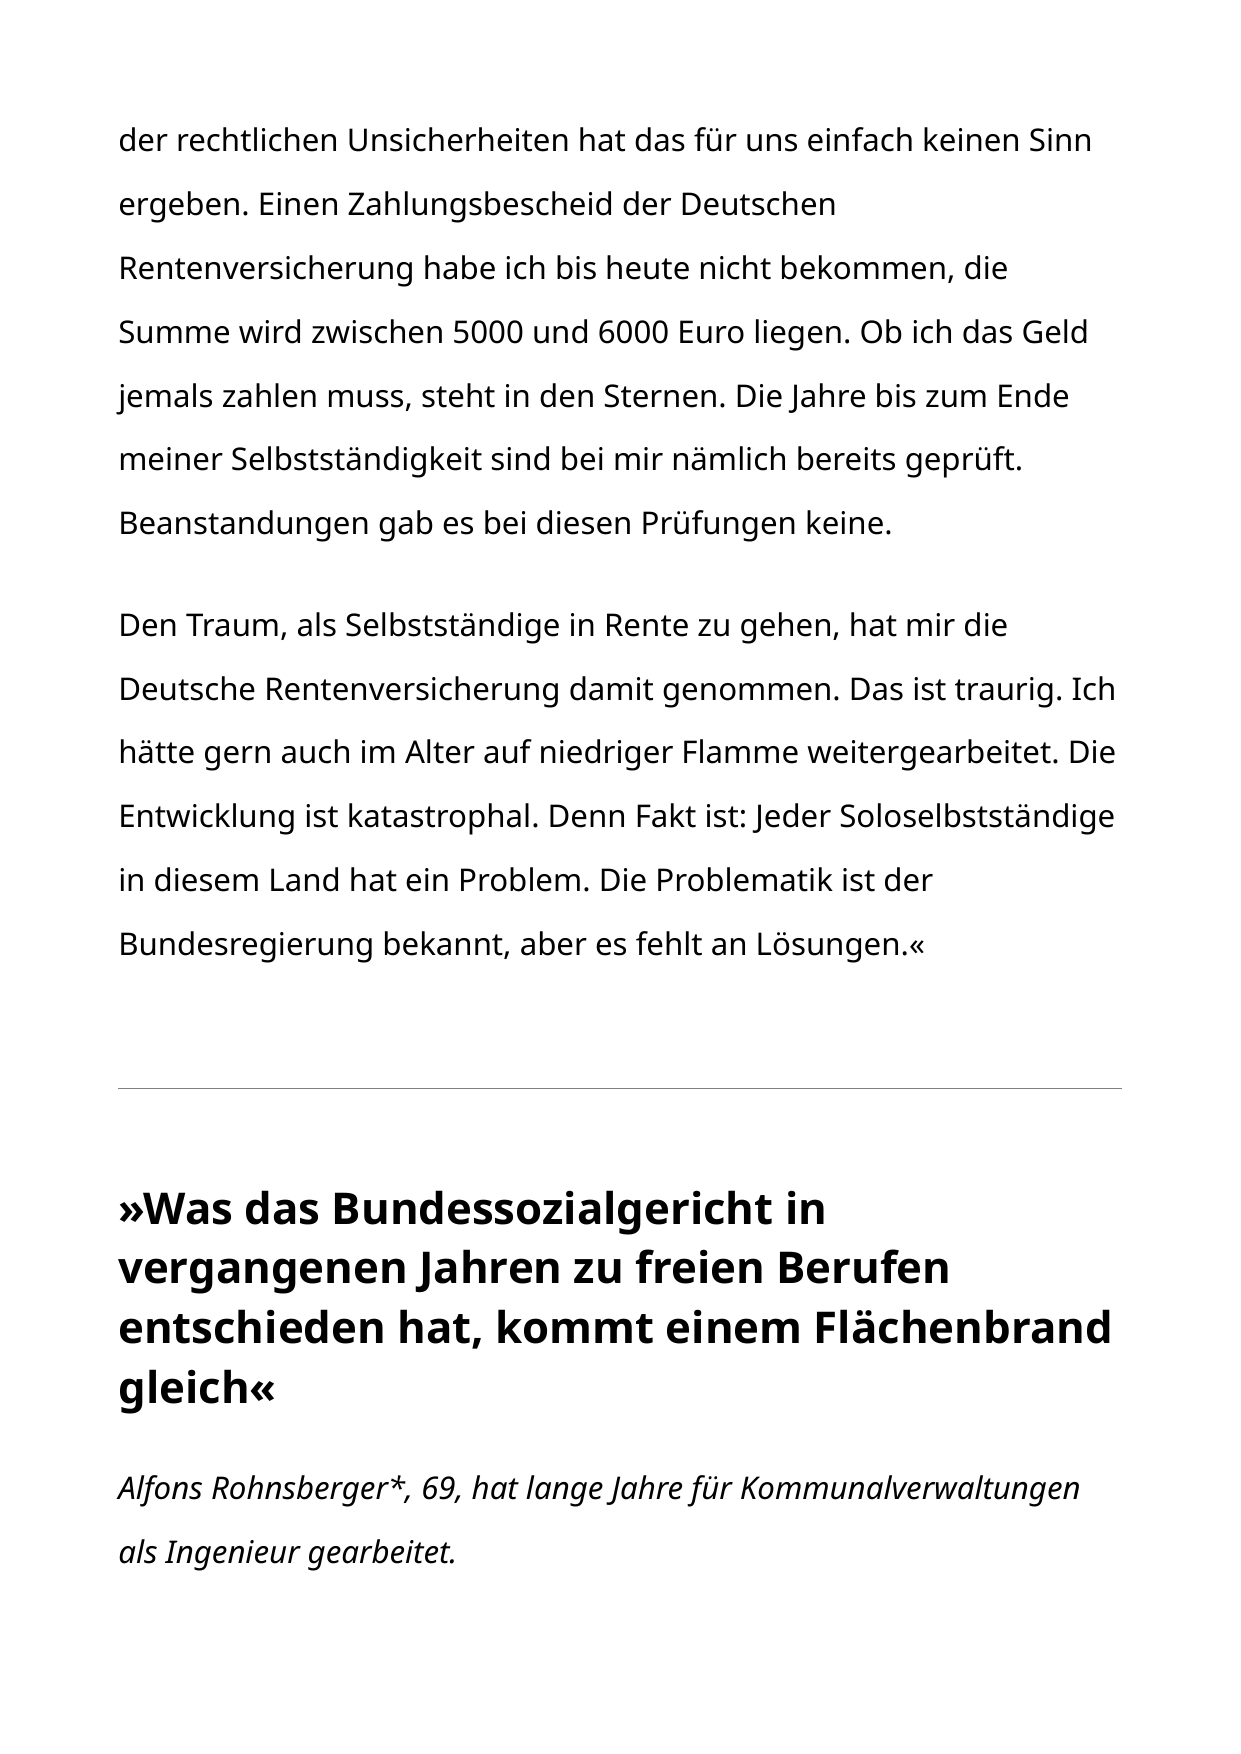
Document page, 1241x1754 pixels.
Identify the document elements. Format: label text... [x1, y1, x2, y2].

text der rechtlichen Unsicherheiten hat das für uns einfach keinen Sinn ergeben. Einen Zahlungsbescheid der Deutschen Rentenversicherung habe ich bis heute nicht bekommen, die Summe wird zwischen 5000 und 6000 Euro liegen. Ob ich das Geld jemals zahlen muss, steht in den Sternen. Die Jahre bis zum Ende meiner Selbstständigkeit sind bei mir nämlich bereits geprüft. Beanstandungen gab es bei diesen Prüfungen keine. [118, 118, 1122, 544]
subtitle »Was das Bundessozialgericht in vergangenen Jahren zu freien Berufen entschieden hat, kommt einem Flächenbrand gleich« [118, 1178, 1122, 1416]
text Den Traum, als Selbstständige in Rente zu gehen, hat mir die Deutsche Rentenversicherung damit genommen. Das ist traurig. Ich hätte gern auch im Alter auf niedriger Flamme weitergearbeitet. Die Entwicklung ist katastrophal. Denn Fakt ist: Jeder Soloselbstständige in diesem Land hat ein Problem. Die Problematik ist der Bundesregierung bekannt, aber es fehlt an Lösungen.« [118, 603, 1122, 964]
text Alfons Rohnsberger*, 69, hat lange Jahre für Kommunalverwaltungen als Ingenieur gearbeitet. [118, 1466, 1122, 1572]
